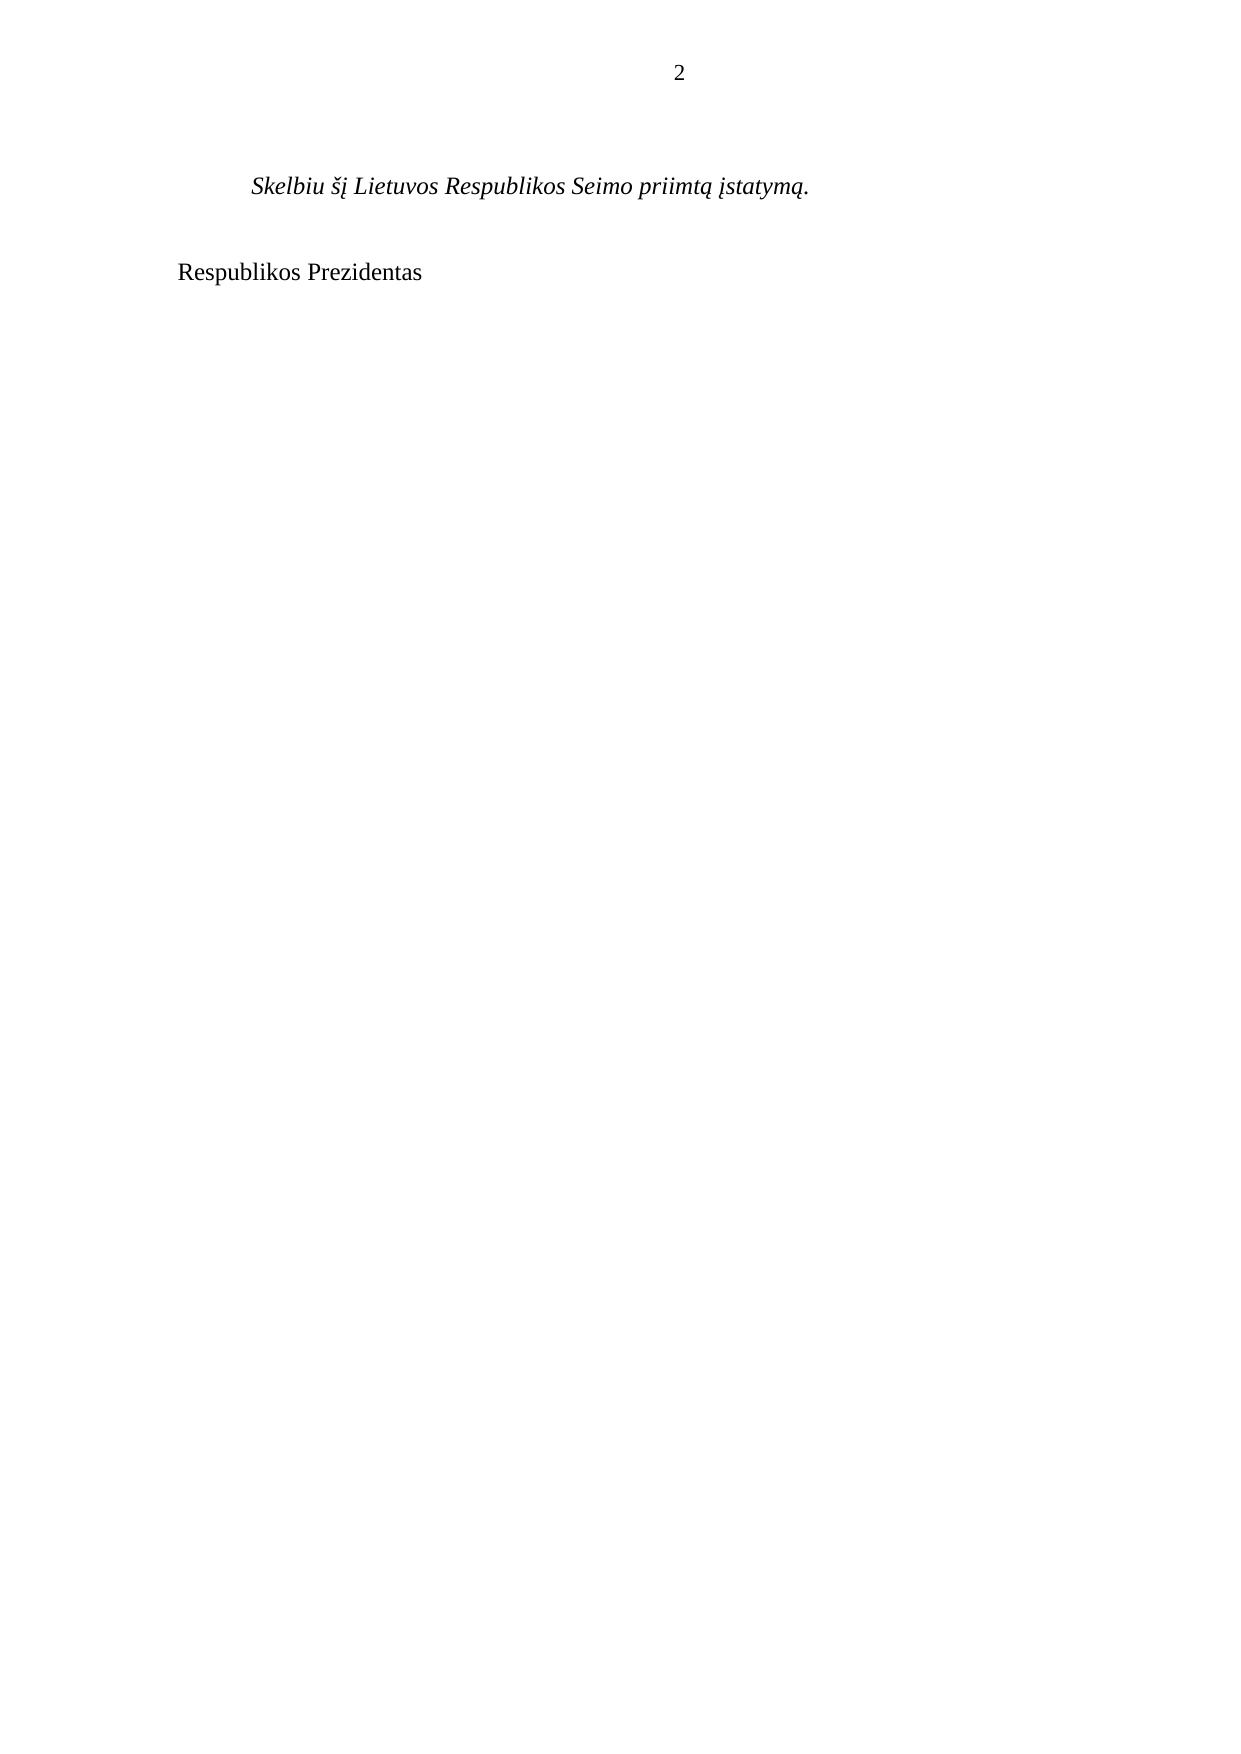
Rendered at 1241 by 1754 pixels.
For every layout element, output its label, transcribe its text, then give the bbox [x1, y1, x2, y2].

text Skelbiu šį Lietuvos Respublikos Seimo priimtą įstatymą. [177, 171, 1181, 200]
text Respublikos Prezidentas [177, 257, 1181, 286]
